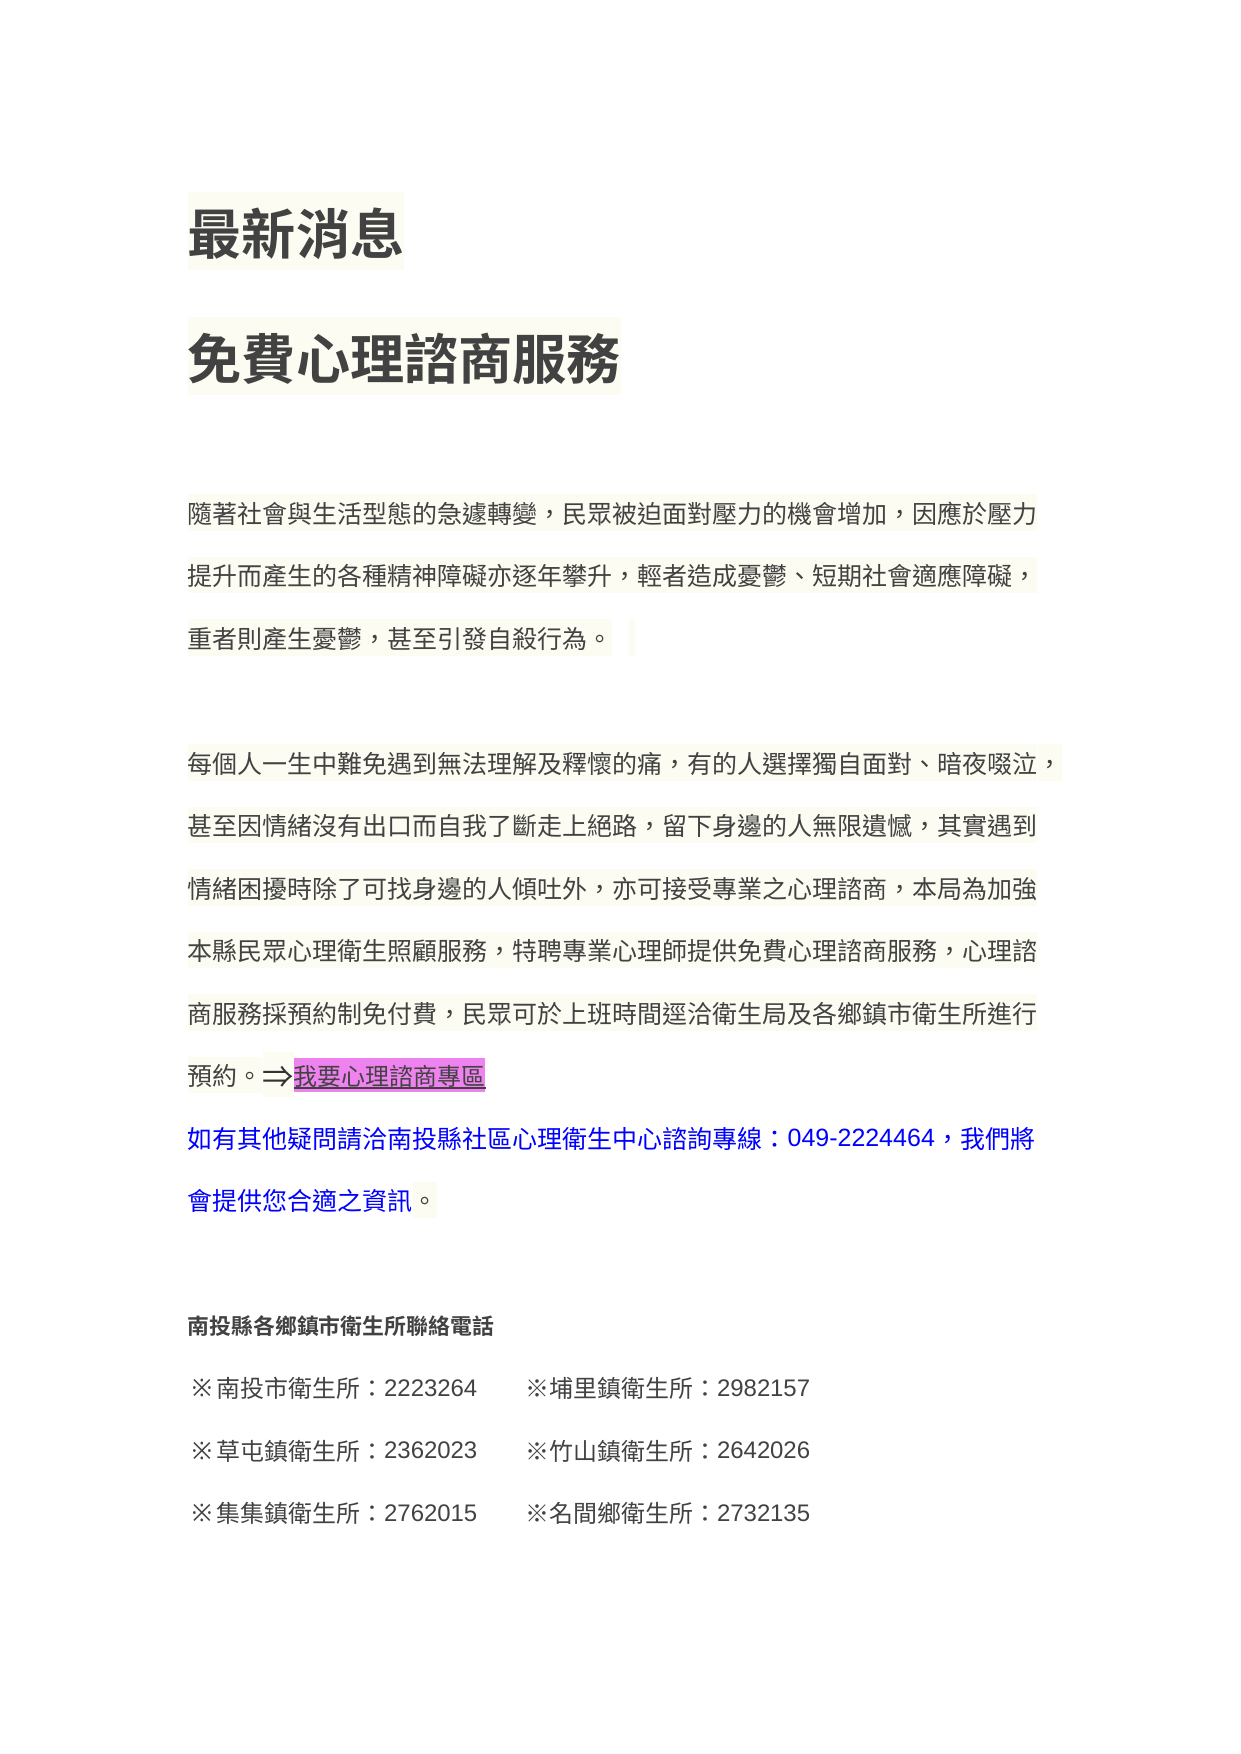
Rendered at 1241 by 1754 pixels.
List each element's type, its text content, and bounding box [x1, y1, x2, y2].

text 南投縣各鄉鎮市衛生所聯絡電話 [187, 1283, 1053, 1346]
text ※南投市衛生所：2223264 ※埔里鎮衛生所：2982157 [187, 1346, 1053, 1408]
text ※集集鎮衛生所：2762015 ※名間鄉衛生所：2732135 [187, 1471, 1053, 1533]
text 最新消息 [187, 158, 1053, 283]
text ※草屯鎮衛生所：2362023 ※竹山鎮衛生所：2642026 [187, 1408, 1053, 1471]
text 免費心理諮商服務 [187, 283, 1053, 408]
text 隨著社會與生活型態的急遽轉變，民眾被迫面對壓力的機會增加，因應於壓力提升而產生的各種精神障礙亦逐年攀升，輕者造成憂鬱、短期社會適應障礙，重者則產生憂鬱，甚至引發自殺行為。 [187, 471, 1053, 658]
text 每個人一生中難免遇到無法理解及釋懷的痛，有的人選擇獨自面對、暗夜啜泣，甚至因情緒沒有出口而自我了斷走上絕路，留下身邊的人無限遺憾，其實遇到情緒困擾時除了可找身邊的人傾吐外，亦可接受專業之心理諮商，本局為加強本縣民眾心理衛生照顧服務，特聘專業心理師提供免費心理諮商服務，心理諮商服務採預約制免付費，民眾可於上班時間逕洽衛生局及各鄉鎮市衛生所進行預約。⇒我要心理諮商專區 [187, 721, 1053, 1096]
text 如有其他疑問請洽南投縣社區心理衛生中心諮詢專線：049-2224464，我們將會提供您合適之資訊。 [187, 1096, 1053, 1221]
